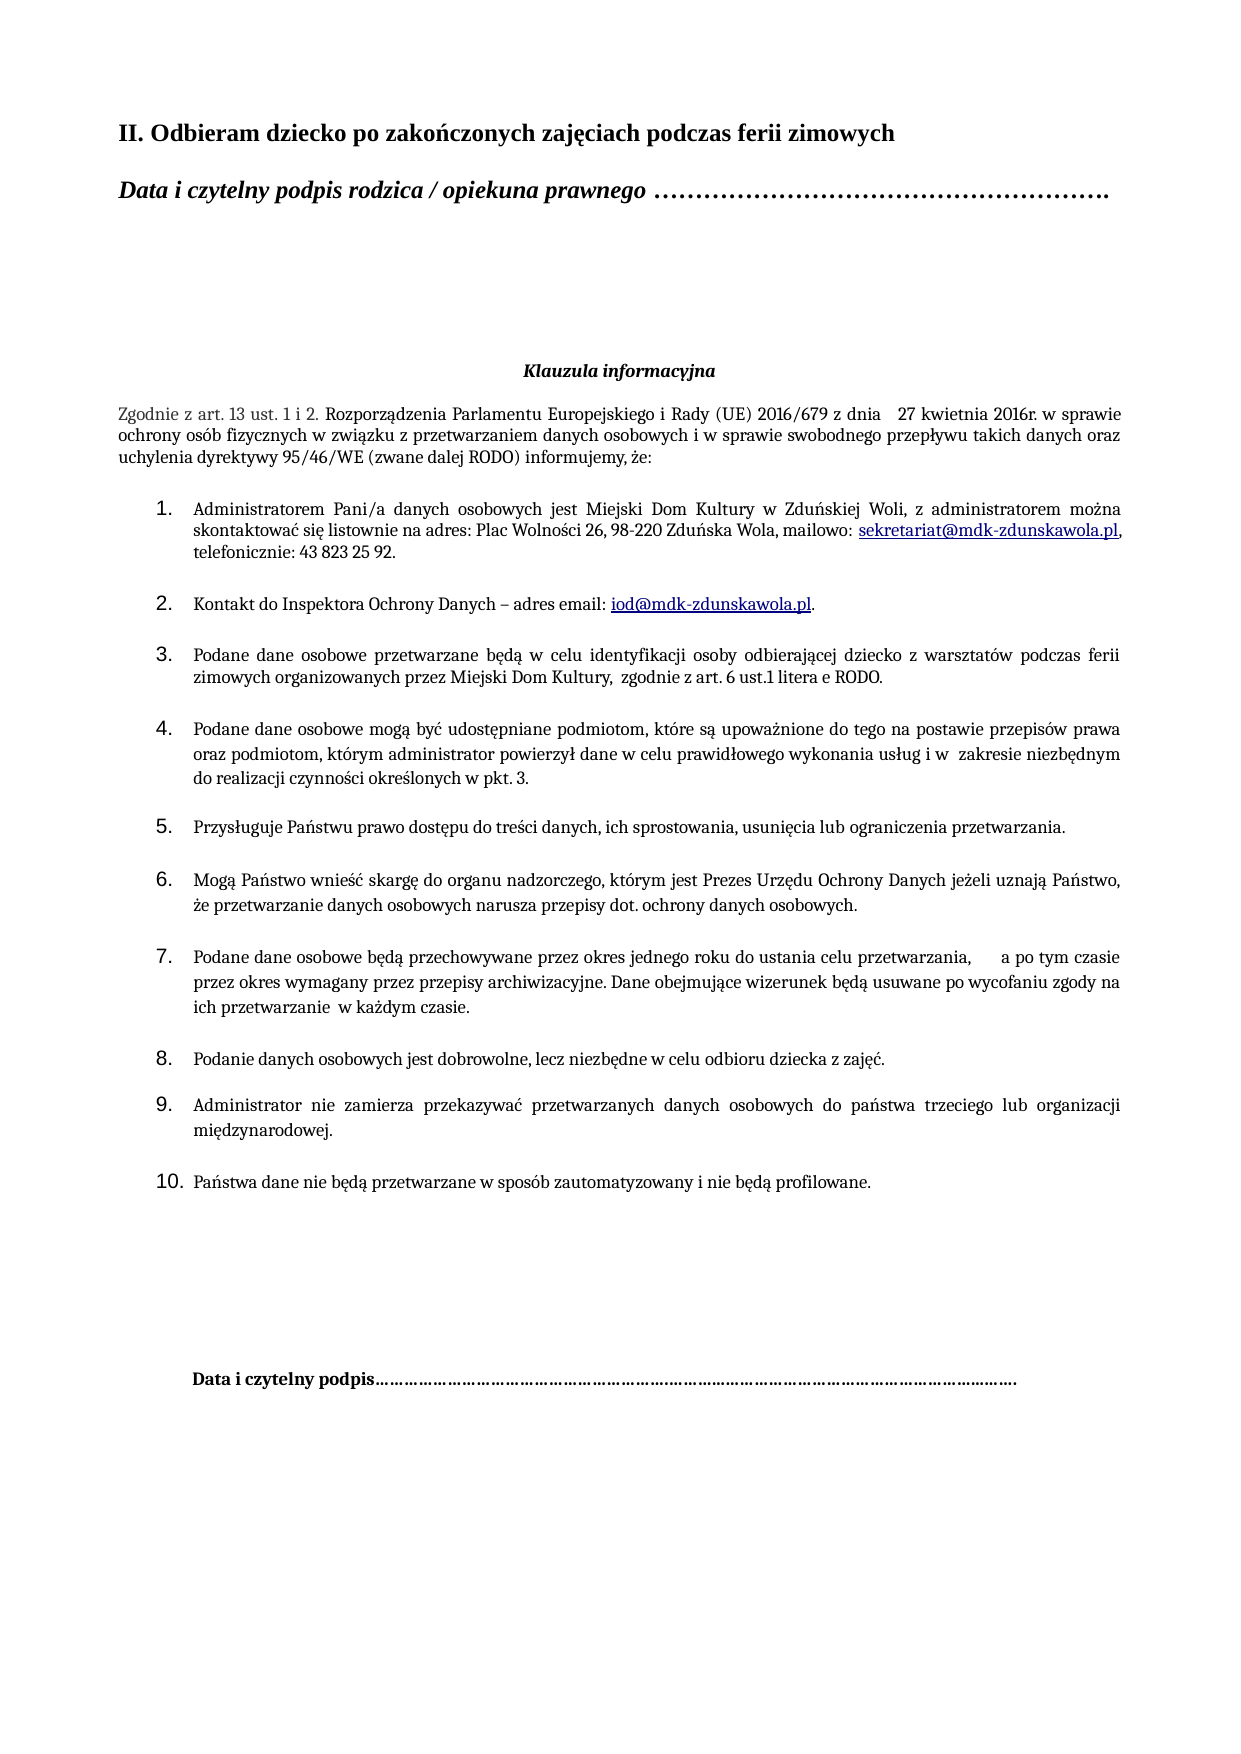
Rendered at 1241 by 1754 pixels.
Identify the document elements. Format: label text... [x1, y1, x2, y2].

list Przysługuje Państwu prawo dostępu do treści danych, ich sprostowania, usunięcia lub ograniczenia przetwarzania. [156, 814, 1122, 838]
text Data i czytelny podpis…………………………………………………….………...……………………………………………...……. [118, 1369, 1122, 1391]
list Mogą Państwo wnieść skargę do organu nadzorczego, którym jest Prezes Urzędu Ochrony Danych jeżeli uznają Państwo, że przetwarzanie danych osobowych narusza przepisy dot. ochrony danych osobowych. [156, 867, 1122, 916]
text II. Odbieram dziecko po zakończonych zajęciach podczas ferii zimowych [118, 118, 1122, 147]
list Państwa dane nie będą przetwarzane w sposób zautomatyzowany i nie będą profilowane. [156, 1169, 1122, 1193]
text Data i czytelny podpis rodzica / opiekuna prawnego ………………………………………………. [118, 176, 1122, 204]
list Podane dane osobowe będą przechowywane przez okres jednego roku do ustania celu przetwarzania, a po tym czasie przez okres wymagany przez przepisy archiwizacyjne. Dane obejmujące wizerunek będą usuwane po wycofaniu zgody na ich przetwarzanie w każdym czasie. [156, 944, 1122, 1018]
list Administrator nie zamierza przekazywać przetwarzanych danych osobowych do państwa trzeciego lub organizacji międzynarodowej. [156, 1092, 1122, 1141]
list Administratorem Pani/a danych osobowych jest Miejski Dom Kultury w Zduńskiej Woli, z administratorem można skontaktować się listownie na adres: Plac Wolności 26, 98-220 Zduńska Wola, mailowo: sekretariat@mdk-zdunskawola.pl, telefonicznie: 43 823 25 92. [156, 496, 1122, 563]
list Podanie danych osobowych jest dobrowolne, lecz niezbędne w celu odbioru dziecka z zajęć. [156, 1046, 1122, 1070]
text Zgodnie z art. 13 ust. 1 i 2. Rozporządzenia Parlamentu Europejskiego i Rady (UE) 2016/679 z dnia 27 kwietnia 2016r. w sprawie ochrony osób fizycznych w związku z przetwarzaniem danych osobowych i w sprawie swobodnego przepływu takich danych oraz uchylenia dyrektywy 95/46/WE (zwane dalej RODO) informujemy, że: [118, 403, 1122, 468]
list Kontakt do Inspektora Ochrony Danych – adres email: iod@mdk-zdunskawola.pl. [156, 590, 1122, 615]
text Klauzula informacyjna [118, 360, 1122, 382]
list Podane dane osobowe mogą być udostępniane podmiotom, które są upoważnione do tego na postawie przepisów prawa oraz podmiotom, którym administrator powierzył dane w celu prawidłowego wykonania usług i w zakresie niezbędnym do realizacji czynności określonych w pkt. 3. [156, 716, 1122, 789]
list Podane dane osobowe przetwarzane będą w celu identyfikacji osoby odbierającej dziecko z warsztatów podczas ferii zimowych organizowanych przez Miejski Dom Kultury, zgodnie z art. 6 ust.1 litera e RODO. [156, 642, 1122, 688]
